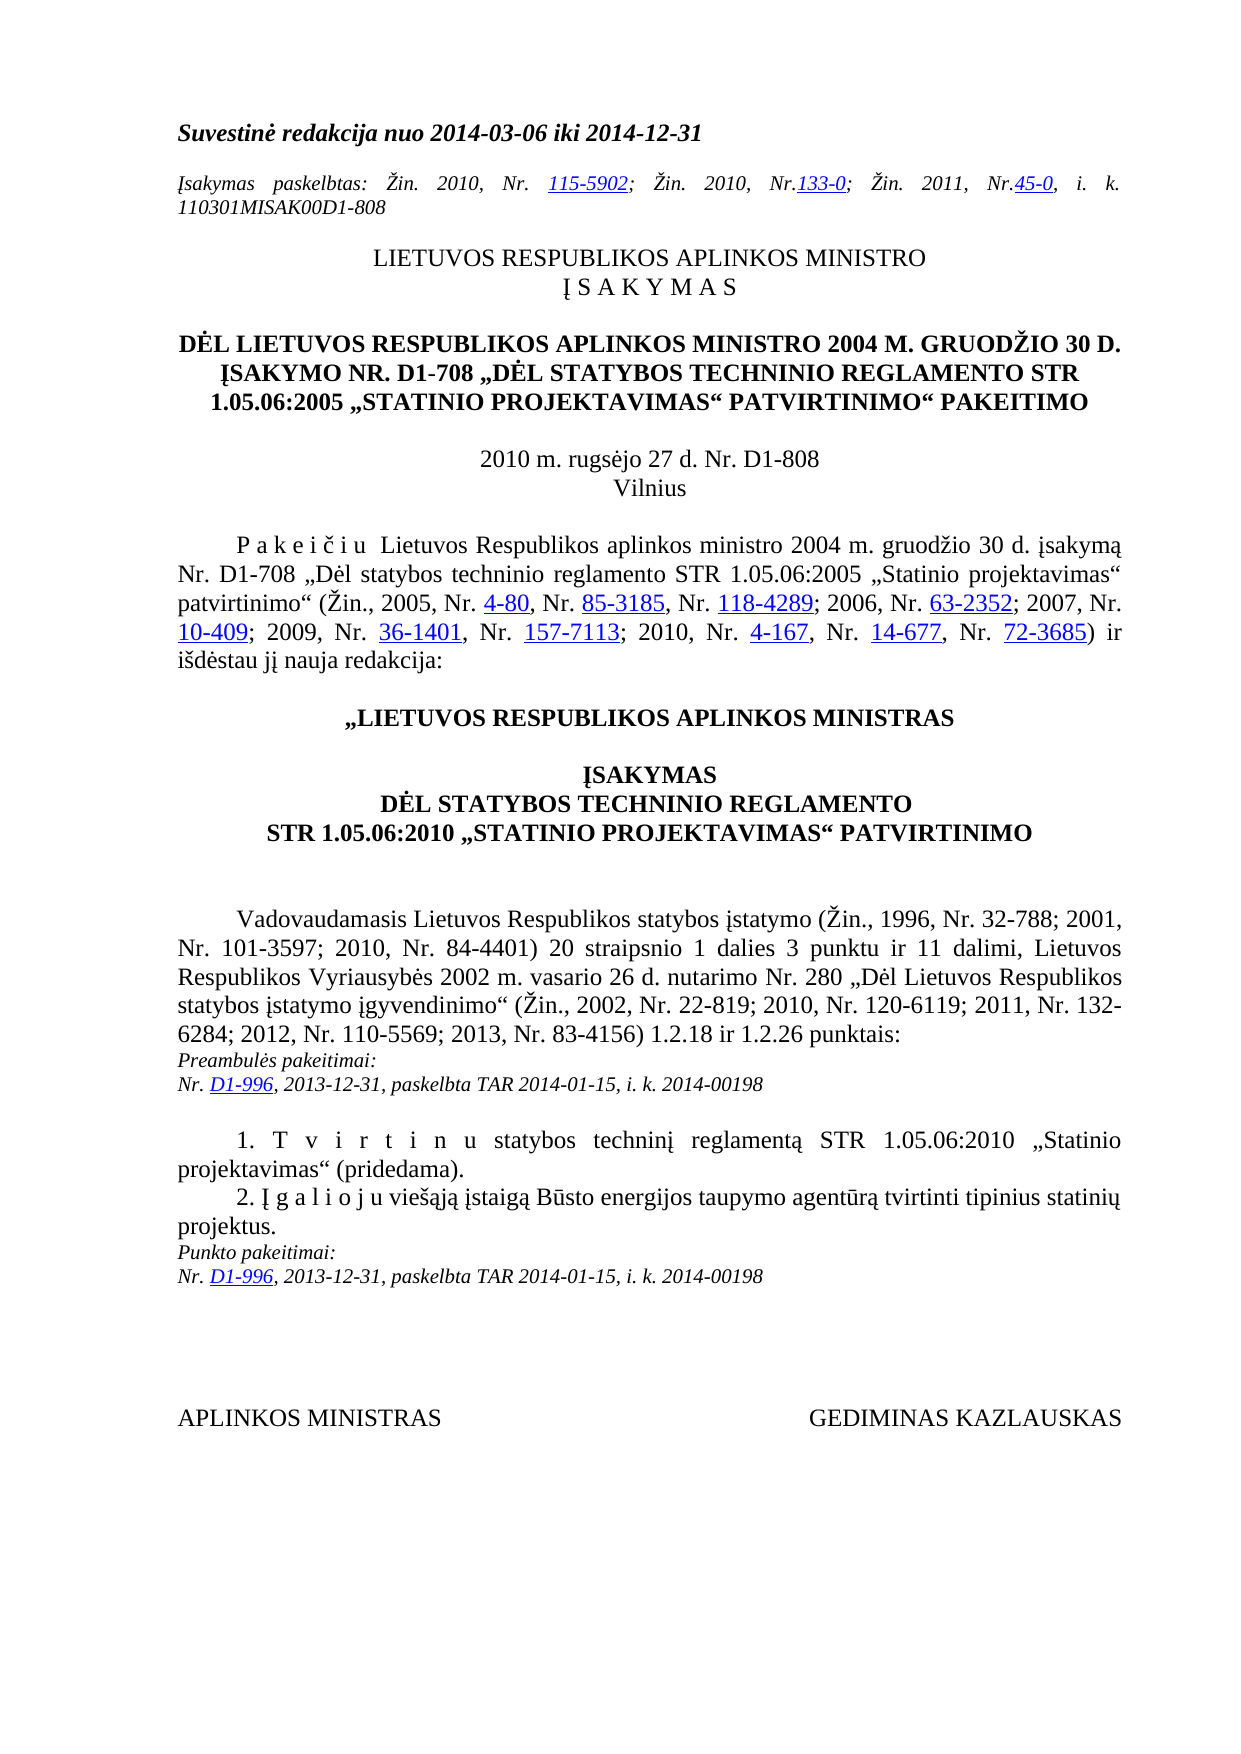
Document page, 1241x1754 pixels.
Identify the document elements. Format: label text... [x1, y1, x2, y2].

text DĖL STATYBOS TECHNINIO REGLAMENTO [177, 789, 1122, 818]
text Nr. D1-996, 2013-12-31, paskelbta TAR 2014-01-15, i. k. 2014-00198 [177, 1264, 1122, 1288]
text DĖL LIETUVOS RESPUBLIKOS APLINKOS MINISTRO 2004 M. GRUODŽIO 30 D. ĮSAKYMO Nr. D1-708 „DĖL STATYBOS TECHNINIO REGLAMENTO STR 1.05.06:2005 „STATINIO PROJEKTAVIMAS“ PATVIRTINIMO“ PAKEITIMO [177, 329, 1122, 416]
text ĮSAKYMAS [177, 761, 1122, 789]
text Vadovaudamasis Lietuvos Respublikos statybos įstatymo (Žin., 1996, Nr. 32-788; 2001, Nr. 101-3597; 2010, Nr. 84-4401) 20 straipsnio 1 dalies 3 punktu ir 11 dalimi, Lietuvos Respublikos Vyriausybės 2002 m. vasario 26 d. nutarimo Nr. 280 „Dėl Lietuvos Respublikos statybos įstatymo įgyvendinimo“ (Žin., 2002, Nr. 22-819; 2010, Nr. 120-6119; 2011, Nr. 132-6284; 2012, Nr. 110-5569; 2013, Nr. 83-4156) 1.2.18 ir 1.2.26 punktais: [177, 904, 1122, 1048]
text Preambulės pakeitimai: [177, 1048, 1122, 1072]
text Pakeičiu Lietuvos Respublikos aplinkos ministro 2004 m. gruodžio 30 d. įsakymą Nr. D1-708 „Dėl statybos techninio reglamento STR 1.05.06:2005 „Statinio projektavimas“ patvirtinimo“ (Žin., 2005, Nr. 4-80, Nr. 85-3185, Nr. 118-4289; 2006, Nr. 63-2352; 2007, Nr. 10-409; 2009, Nr. 36-1401, Nr. 157-7113; 2010, Nr. 4-167, Nr. 14-677, Nr. 72-3685) ir išdėstau jį nauja redakcija: [177, 531, 1122, 674]
text 1. T v i r t i n u statybos techninį reglamentą STR 1.05.06:2010 „Statinio projektavimas“ (pridedama). [177, 1125, 1122, 1182]
text Įsakymas paskelbtas: Žin. 2010, Nr. 115-5902; Žin. 2010, Nr.133-0; Žin. 2011, Nr.45-0, i. k. 110301MISAK00D1-808 [177, 171, 1122, 219]
text 2. Į g a l i o j u viešąją įstaigą Būsto energijos taupymo agentūrą tvirtinti tipinius statinių projektus. [177, 1182, 1122, 1240]
text ĮSAKYMAS [177, 272, 1122, 301]
text LIETUVOS RESPUBLIKOS APLINKOS MINISTRO [177, 243, 1122, 272]
text Suvestinė redakcija nuo 2014-03-06 iki 2014-12-31 [177, 118, 1122, 147]
text „LIETUVOS RESPUBLIKOS APLINKOS MINISTRAS [177, 703, 1122, 732]
text Nr. D1-996, 2013-12-31, paskelbta TAR 2014-01-15, i. k. 2014-00198 [177, 1072, 1122, 1096]
text STR 1.05.06:2010 „STATINIO PROJEKTAVIMAS“ PATVIRTINIMO [177, 818, 1122, 847]
text Punkto pakeitimai: [177, 1240, 1122, 1264]
text Vilnius [177, 473, 1122, 502]
text 2010 m. rugsėjo 27 d. Nr. D1-808 [177, 444, 1122, 473]
text Aplinkos ministras Gediminas Kazlauskas [177, 1403, 1122, 1432]
